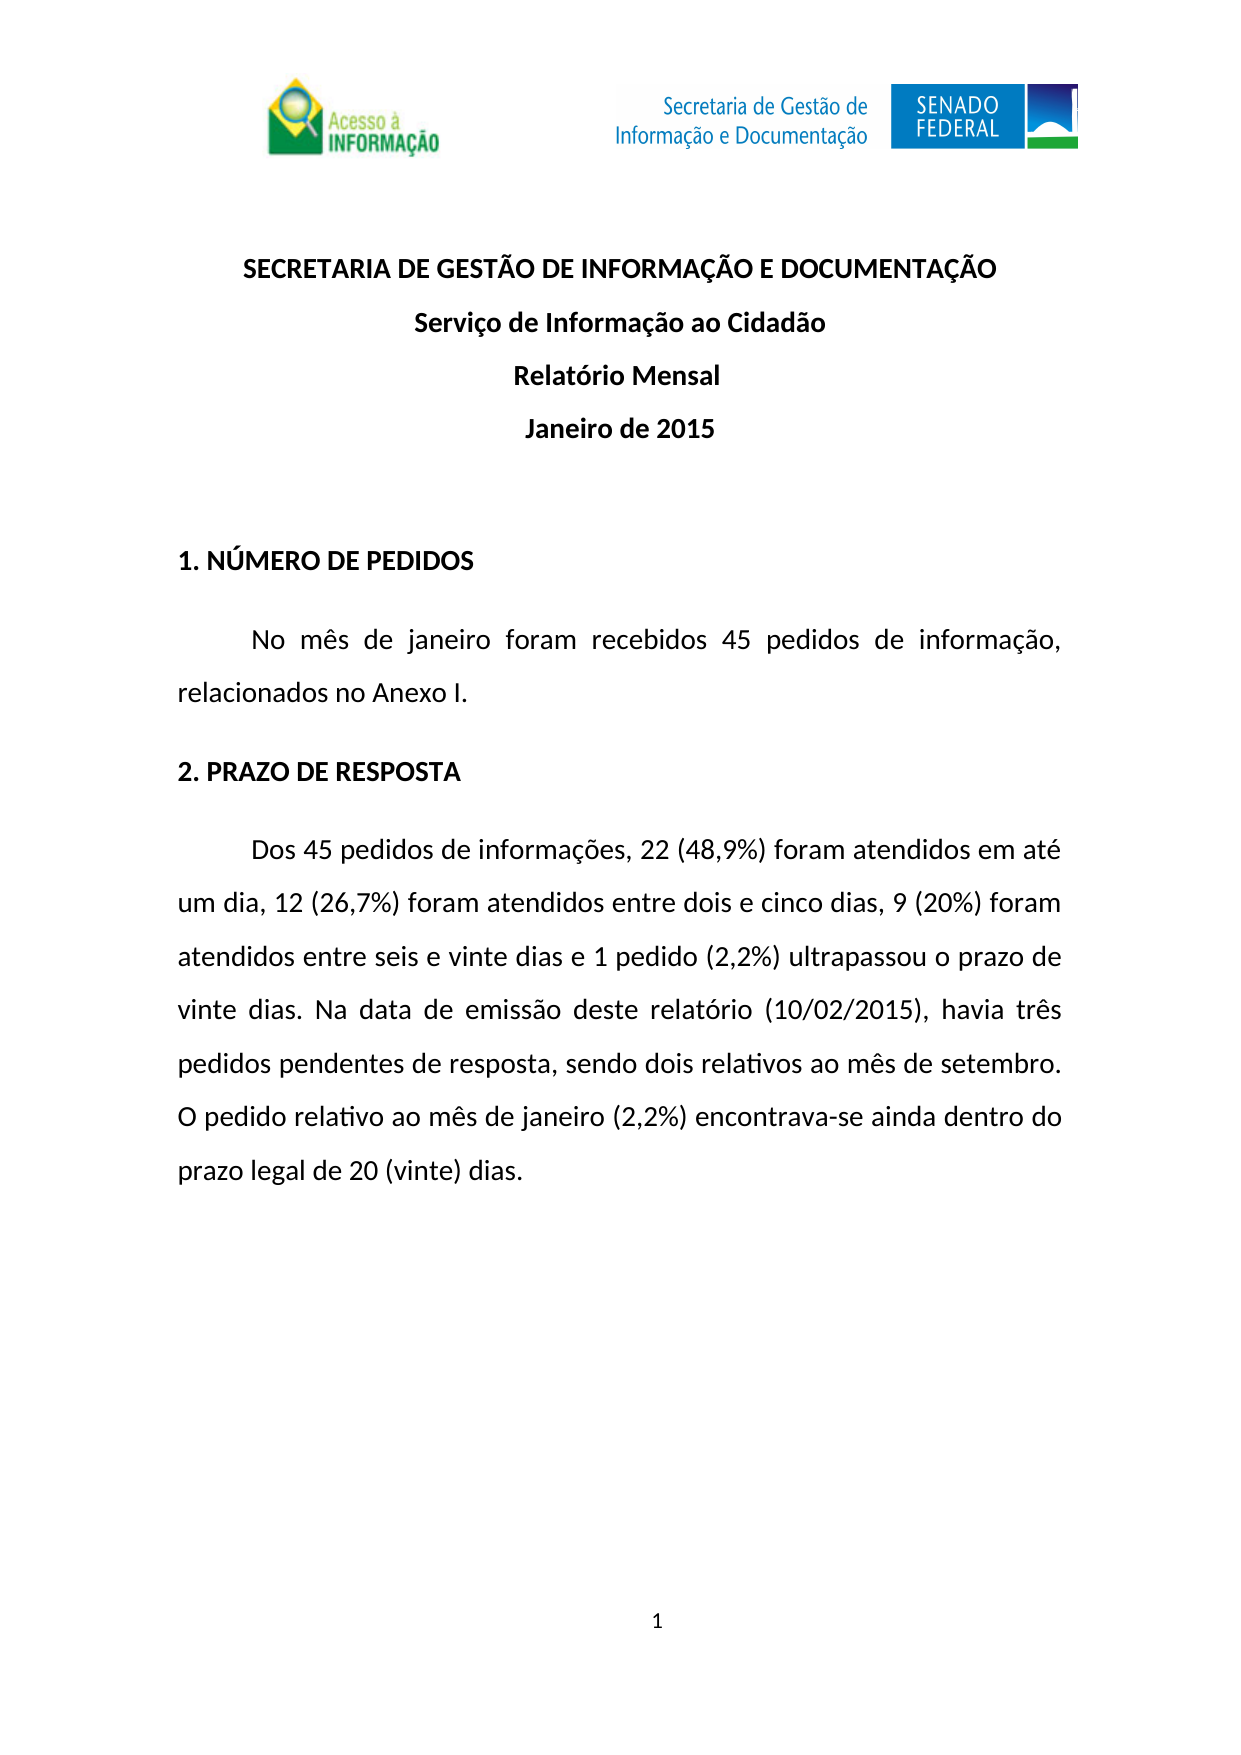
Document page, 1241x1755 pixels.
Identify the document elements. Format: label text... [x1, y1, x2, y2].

text Dos 45 pedidos de informações, 22 (48,9%) foram atendidos em até um dia, 12 (26,7%) foram atendidos entre dois e cinco dias, 9 (20%) foram atendidos entre seis e vinte dias e 1 pedido (2,2%) ultrapassou o prazo de vinte dias. Na data de emissão deste relatório (10/02/2015), havia três pedidos pendentes de resposta, sendo dois relativos ao mês de setembro. O pedido relativo ao mês de janeiro (2,2%) encontrava-se ainda dentro do prazo legal de 20 (vinte) dias. [177, 831, 1063, 1187]
text Relatório Mensal [177, 357, 1063, 393]
text 2. PRAZO DE RESPOSTA [177, 753, 1063, 788]
text SECRETARIA DE GESTÃO DE INFORMAÇÃO E DOCUMENTAÇÃO [177, 250, 1063, 286]
text No mês de janeiro foram recebidos 45 pedidos de informação, relacionados no Anexo I. [177, 621, 1063, 710]
text Janeiro de 2015 [177, 411, 1063, 446]
text 1. NÚMERO DE PEDIDOS [177, 542, 1063, 578]
text Serviço de Informação ao Cidadão [177, 304, 1063, 339]
